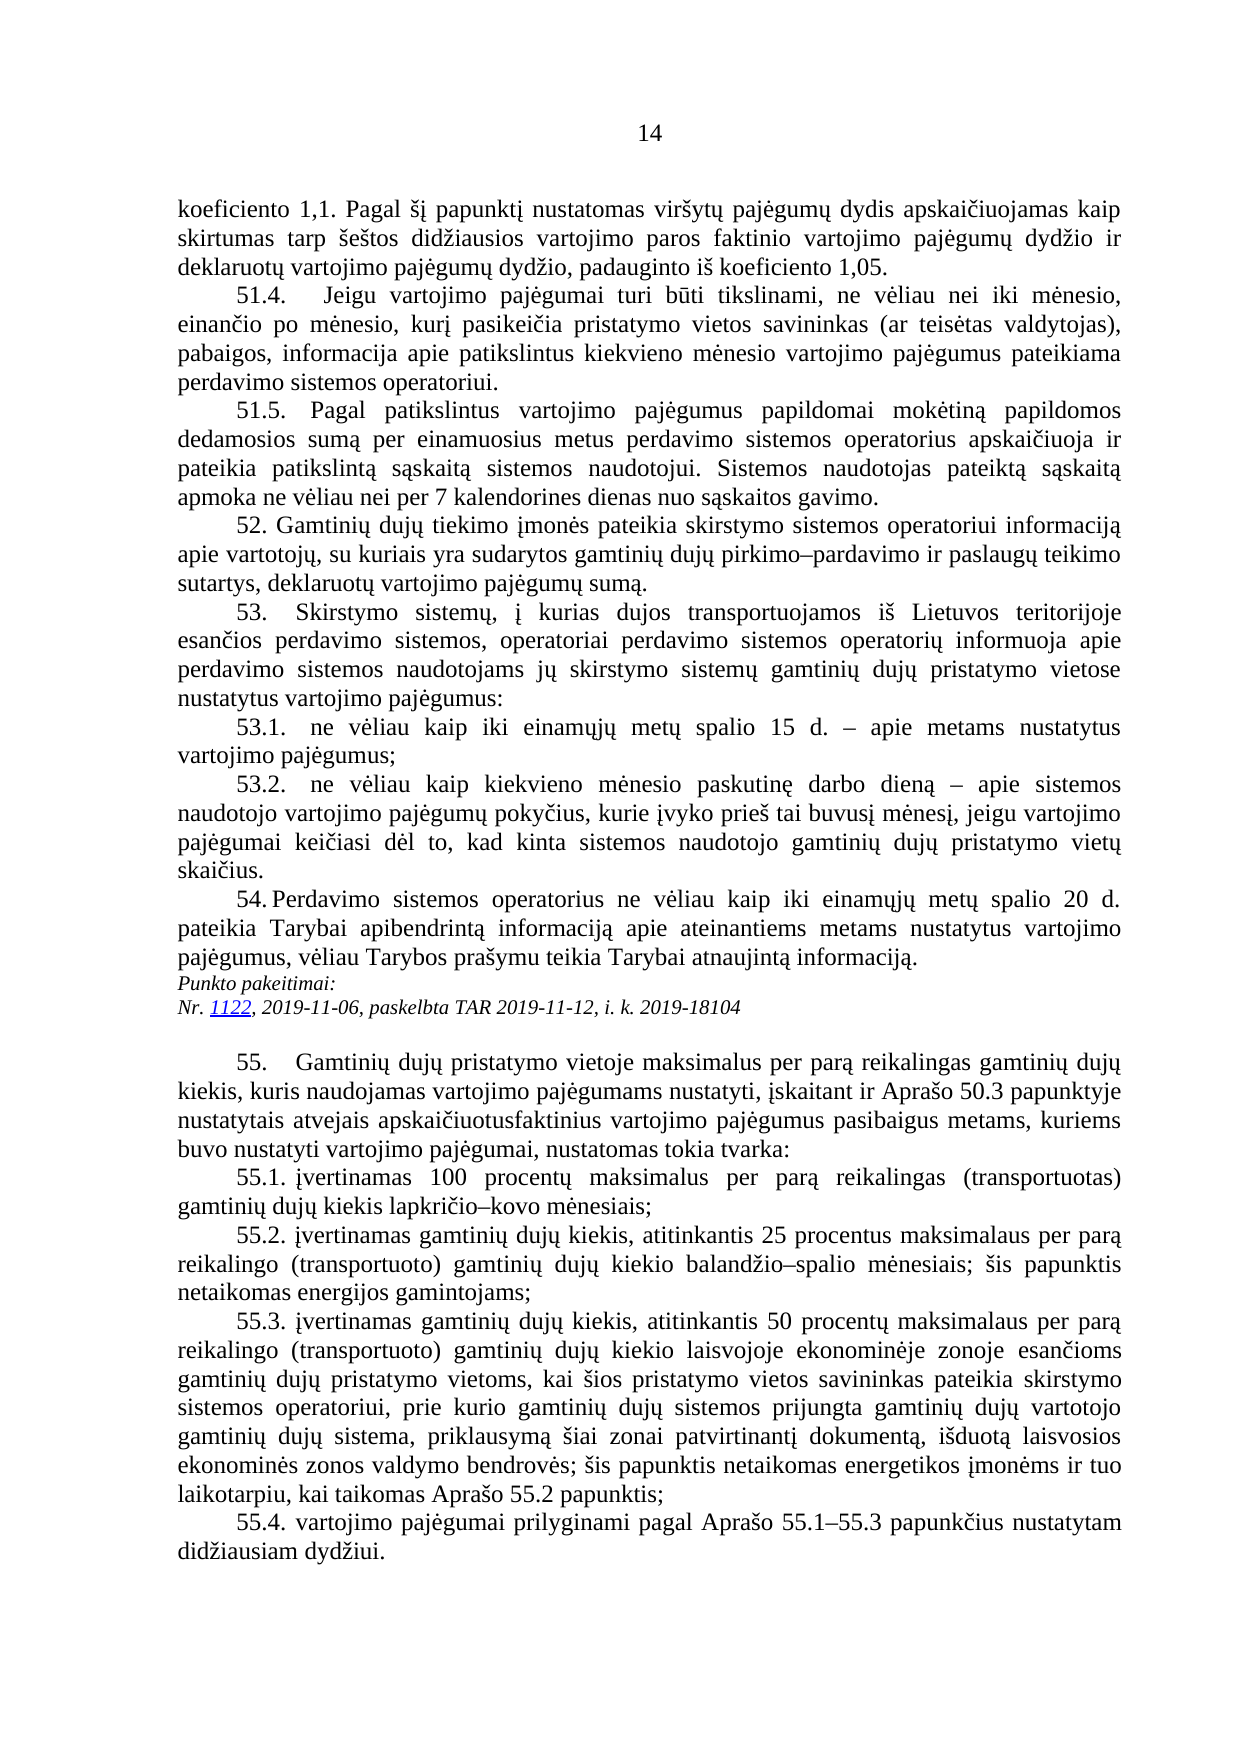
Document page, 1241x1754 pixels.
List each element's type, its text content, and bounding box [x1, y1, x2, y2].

text 53. Skirstymo sistemų, į kurias dujos transportuojamos iš Lietuvos teritorijoje esančios perdavimo sistemos, operatoriai perdavimo sistemos operatorių informuoja apie perdavimo sistemos naudotojams jų skirstymo sistemų gamtinių dujų pristatymo vietose nustatytus vartojimo pajėgumus: [177, 597, 1122, 712]
text 52. Gamtinių dujų tiekimo įmonės pateikia skirstymo sistemos operatoriui informaciją apie vartotojų, su kuriais yra sudarytos gamtinių dujų pirkimo–pardavimo ir paslaugų teikimo sutartys, deklaruotų vartojimo pajėgumų sumą. [177, 511, 1122, 597]
text 55.1. įvertinamas 100 procentų maksimalus per parą reikalingas (transportuotas) gamtinių dujų kiekis lapkričio–kovo mėnesiais; [177, 1162, 1122, 1220]
text 51.4. Jeigu vartojimo pajėgumai turi būti tikslinami, ne vėliau nei iki mėnesio, einančio po mėnesio, kurį pasikeičia pristatymo vietos savininkas (ar teisėtas valdytojas), pabaigos, informacija apie patikslintus kiekvieno mėnesio vartojimo pajėgumus pateikiama perdavimo sistemos operatoriui. [177, 281, 1122, 396]
text 55. Gamtinių dujų pristatymo vietoje maksimalus per parą reikalingas gamtinių dujų kiekis, kuris naudojamas vartojimo pajėgumams nustatyti, įskaitant ir Aprašo 50.3 papunktyje nustatytais atvejais apskaičiuotusfaktinius vartojimo pajėgumus pasibaigus metams, kuriems buvo nustatyti vartojimo pajėgumai, nustatomas tokia tvarka: [177, 1047, 1122, 1162]
text Nr. 1122, 2019-11-06, paskelbta TAR 2019-11-12, i. k. 2019-18104 [177, 994, 1122, 1019]
text 55.3. įvertinamas gamtinių dujų kiekis, atitinkantis 50 procentų maksimalaus per parą reikalingo (transportuoto) gamtinių dujų kiekio laisvojoje ekonominėje zonoje esančioms gamtinių dujų pristatymo vietoms, kai šios pristatymo vietos savininkas pateikia skirstymo sistemos operatoriui, prie kurio gamtinių dujų sistemos prijungta gamtinių dujų vartotojo gamtinių dujų sistema, priklausymą šiai zonai patvirtinantį dokumentą, išduotą laisvosios ekonominės zonos valdymo bendrovės; šis papunktis netaikomas energetikos įmonėms ir tuo laikotarpiu, kai taikomas Aprašo 55.2 papunktis; [177, 1306, 1122, 1507]
text koeficiento 1,1. Pagal šį papunktį nustatomas viršytų pajėgumų dydis apskaičiuojamas kaip skirtumas tarp šeštos didžiausios vartojimo paros faktinio vartojimo pajėgumų dydžio ir deklaruotų vartojimo pajėgumų dydžio, padauginto iš koeficiento 1,05. [177, 194, 1122, 281]
text 53.2. ne vėliau kaip kiekvieno mėnesio paskutinę darbo dieną – apie sistemos naudotojo vartojimo pajėgumų pokyčius, kurie įvyko prieš tai buvusį mėnesį, jeigu vartojimo pajėgumai keičiasi dėl to, kad kinta sistemos naudotojo gamtinių dujų pristatymo vietų skaičius. [177, 769, 1122, 884]
text 51.5. Pagal patikslintus vartojimo pajėgumus papildomai mokėtiną papildomos dedamosios sumą per einamuosius metus perdavimo sistemos operatorius apskaičiuoja ir pateikia patikslintą sąskaitą sistemos naudotojui. Sistemos naudotojas pateiktą sąskaitą apmoka ne vėliau nei per 7 kalendorines dienas nuo sąskaitos gavimo. [177, 396, 1122, 511]
text 53.1. ne vėliau kaip iki einamųjų metų spalio 15 d. – apie metams nustatytus vartojimo pajėgumus; [177, 712, 1122, 769]
text 55.2. įvertinamas gamtinių dujų kiekis, atitinkantis 25 procentus maksimalaus per parą reikalingo (transportuoto) gamtinių dujų kiekio balandžio–spalio mėnesiais; šis papunktis netaikomas energijos gamintojams; [177, 1220, 1122, 1306]
text 54. Perdavimo sistemos operatorius ne vėliau kaip iki einamųjų metų spalio 20 d. pateikia Tarybai apibendrintą informaciją apie ateinantiems metams nustatytus vartojimo pajėgumus, vėliau Tarybos prašymu teikia Tarybai atnaujintą informaciją. [177, 884, 1122, 971]
text 55.4. vartojimo pajėgumai prilyginami pagal Aprašo 55.1–55.3 papunkčius nustatytam didžiausiam dydžiui. [177, 1507, 1122, 1565]
text Punkto pakeitimai: [177, 971, 1122, 994]
